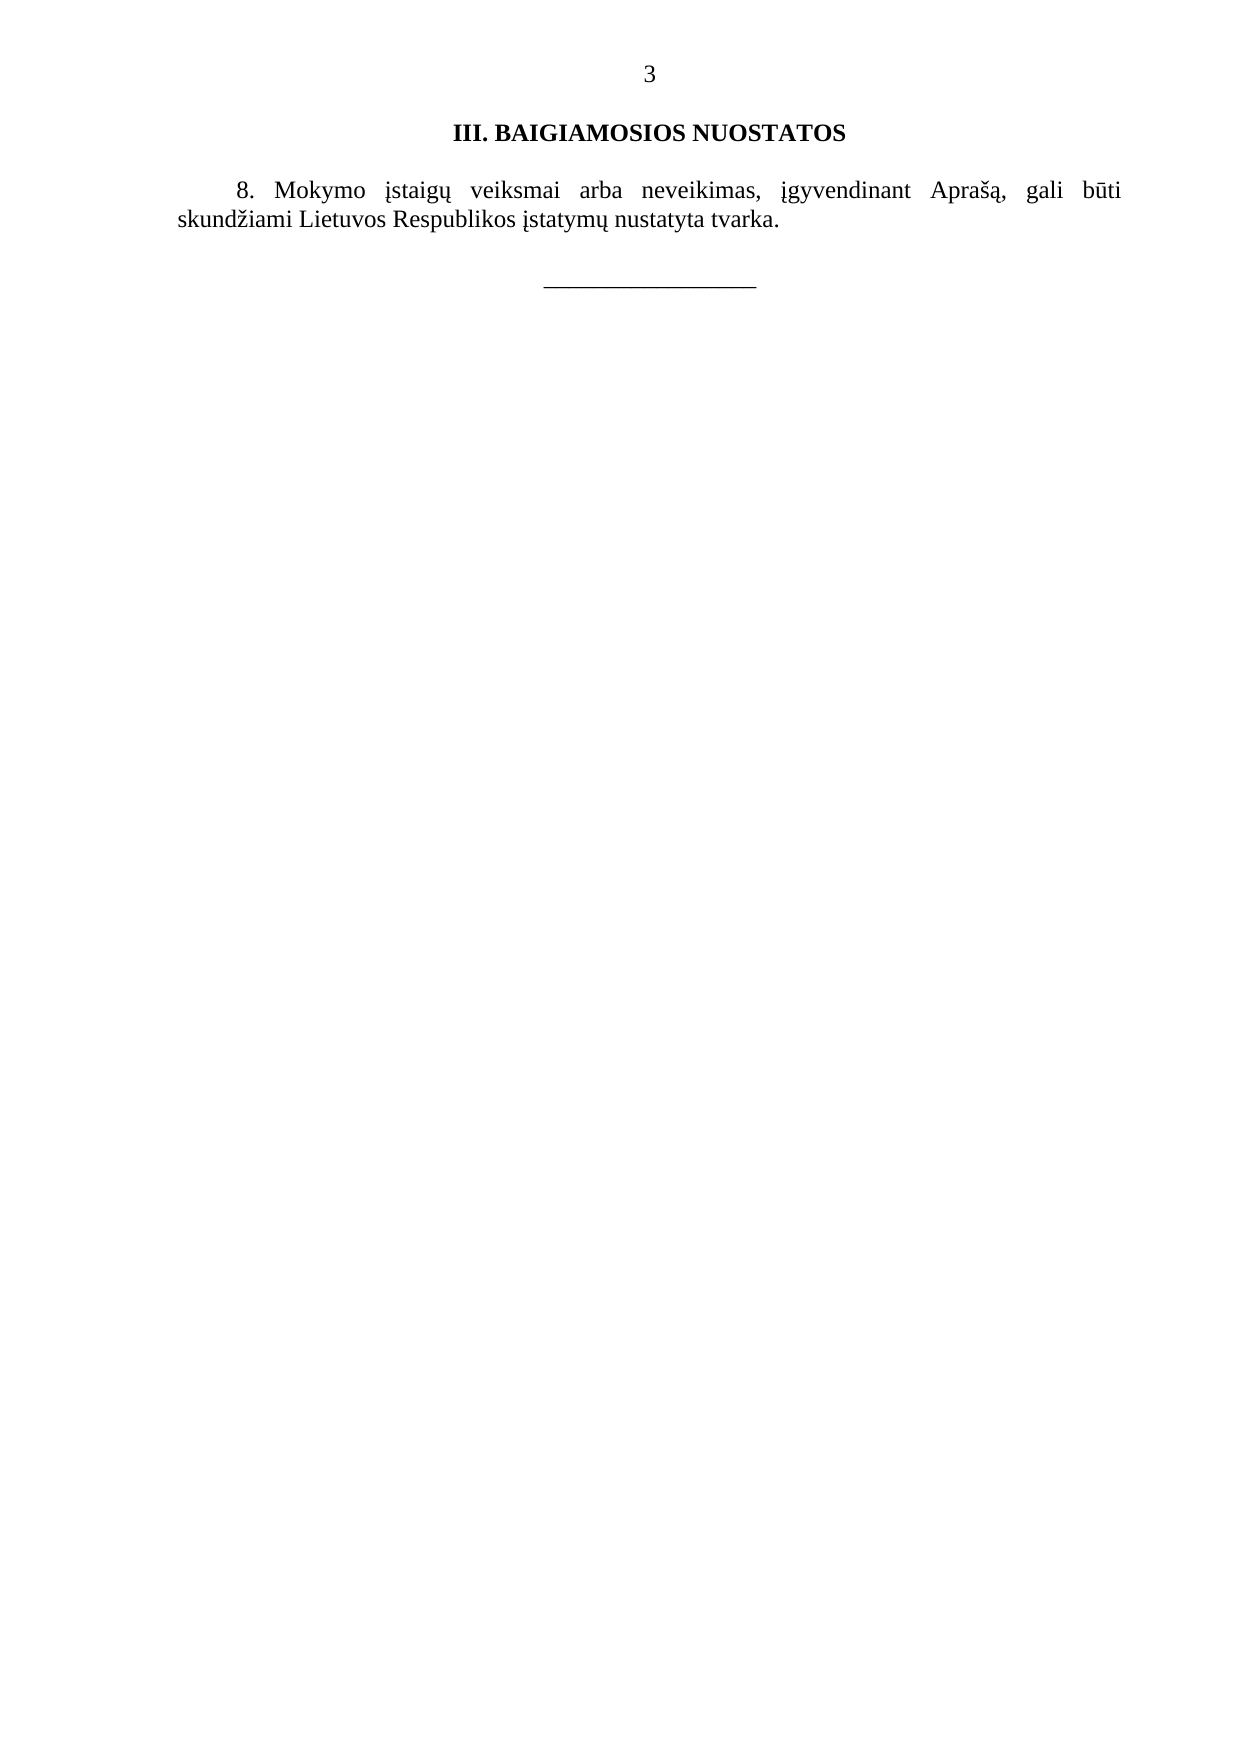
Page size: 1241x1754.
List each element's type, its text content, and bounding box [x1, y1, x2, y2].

text 8. Mokymo įstaigų veiksmai arba neveikimas, įgyvendinant Aprašą, gali būti skundžiami Lietuvos Respublikos įstatymų nustatyta tvarka. [177, 176, 1122, 233]
text III. BAIGIAMOSIOS NUOSTATOS [177, 118, 1122, 147]
text _________________ [177, 262, 1122, 291]
